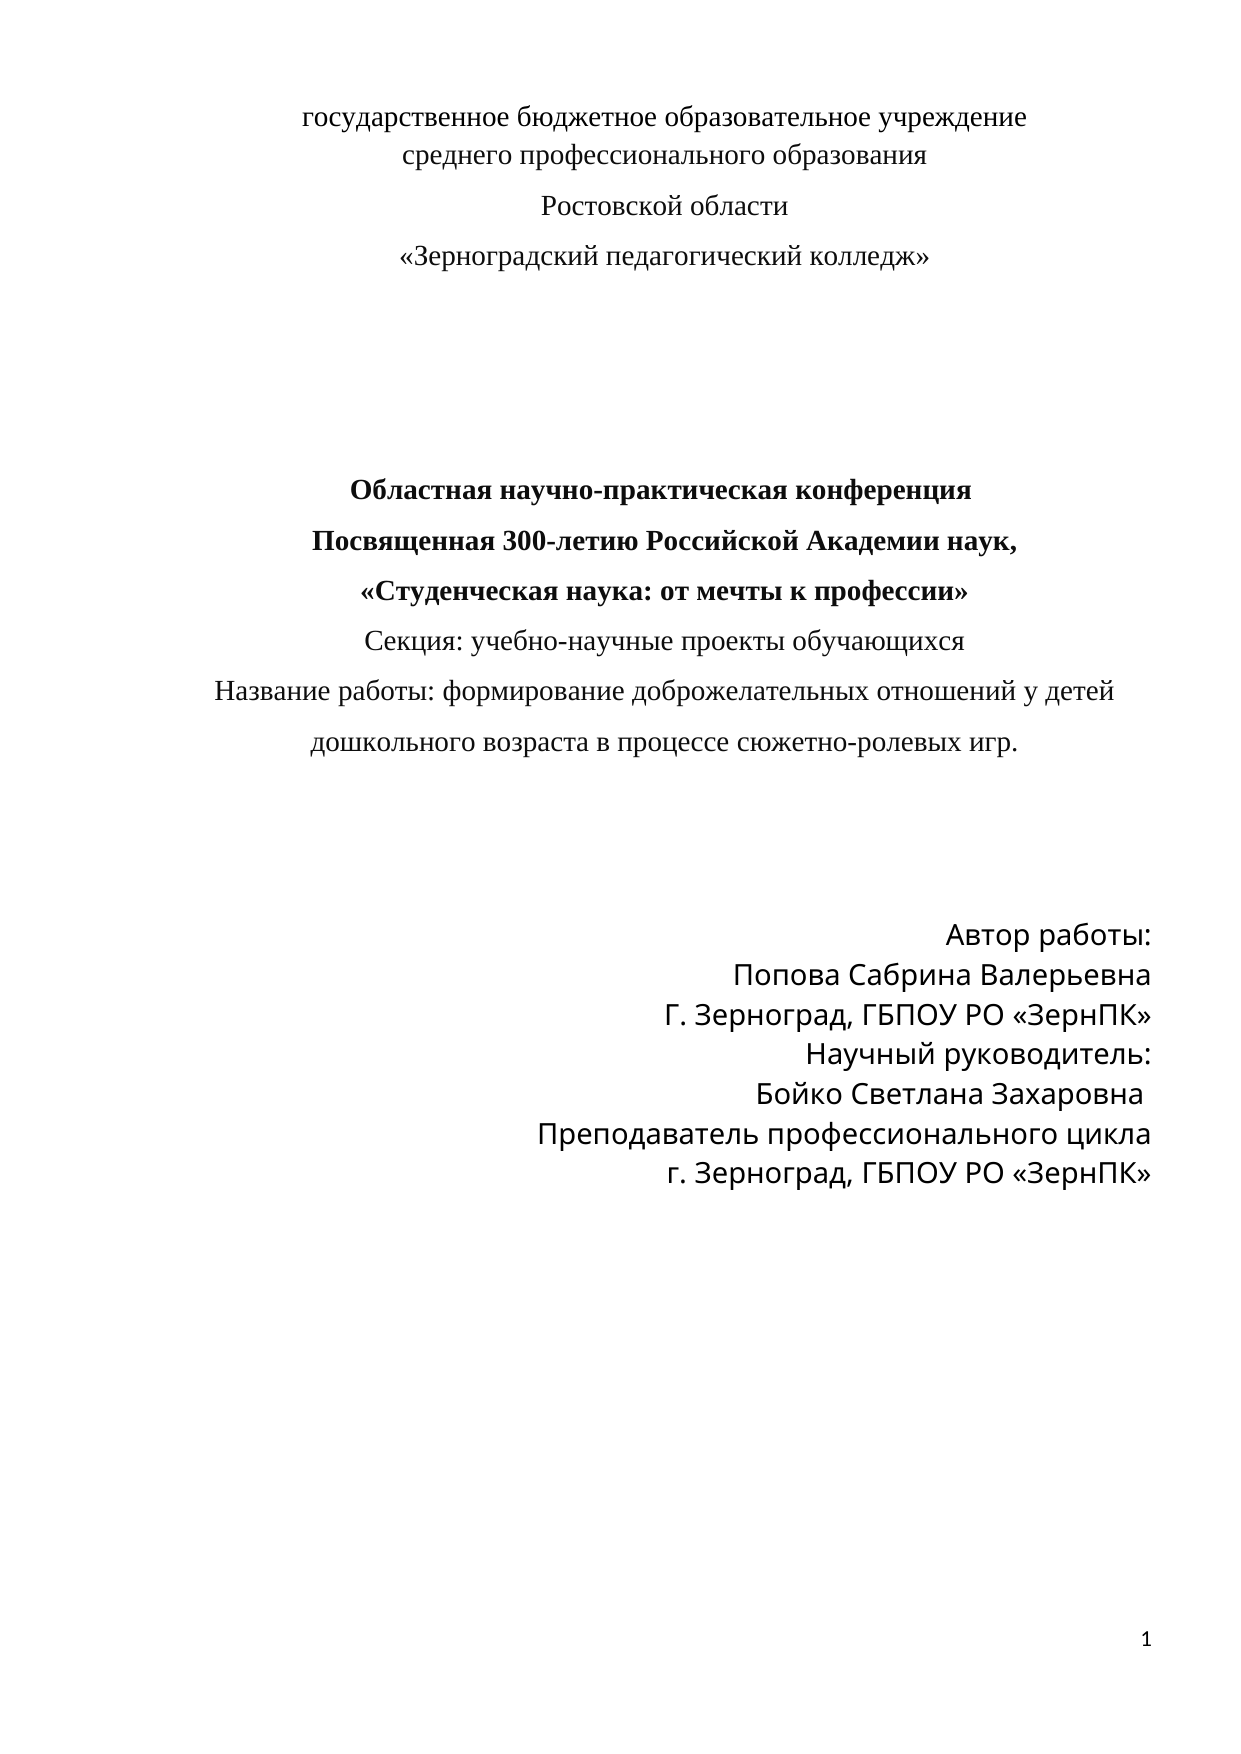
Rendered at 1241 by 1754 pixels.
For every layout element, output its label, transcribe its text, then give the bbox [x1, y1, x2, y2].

text «Студенческая наука: от мечты к профессии» [177, 573, 1152, 606]
subtitle государственное бюджетное образовательное учреждение [177, 99, 1152, 132]
text Посвященная 300-летию Российской Академии наук, [177, 523, 1152, 556]
text Г. Зерноград, ГБПОУ РО «ЗернПК» [177, 994, 1152, 1033]
text Ростовской области [177, 188, 1152, 221]
text Научный руководитель: [177, 1033, 1152, 1073]
text Секция: учебно-научные проекты обучающихся [177, 623, 1152, 657]
text «Зерноградский педагогический колледж» [177, 238, 1152, 271]
text Преподаватель профессионального цикла [177, 1113, 1152, 1153]
text Бойко Светлана Захаровна [177, 1073, 1152, 1113]
text Название работы: формирование доброжелательных отношений у детей дошкольного возраста в процессе сюжетно-ролевых игр. [177, 673, 1152, 757]
text г. Зерноград, ГБПОУ РО «ЗернПК» [177, 1153, 1152, 1192]
text Областная научно-практическая конференция [177, 472, 1152, 506]
text среднего профессионального образования [177, 137, 1152, 171]
text Автор работы: [177, 914, 1152, 954]
text Попова Сабрина Валерьевна [177, 954, 1152, 994]
